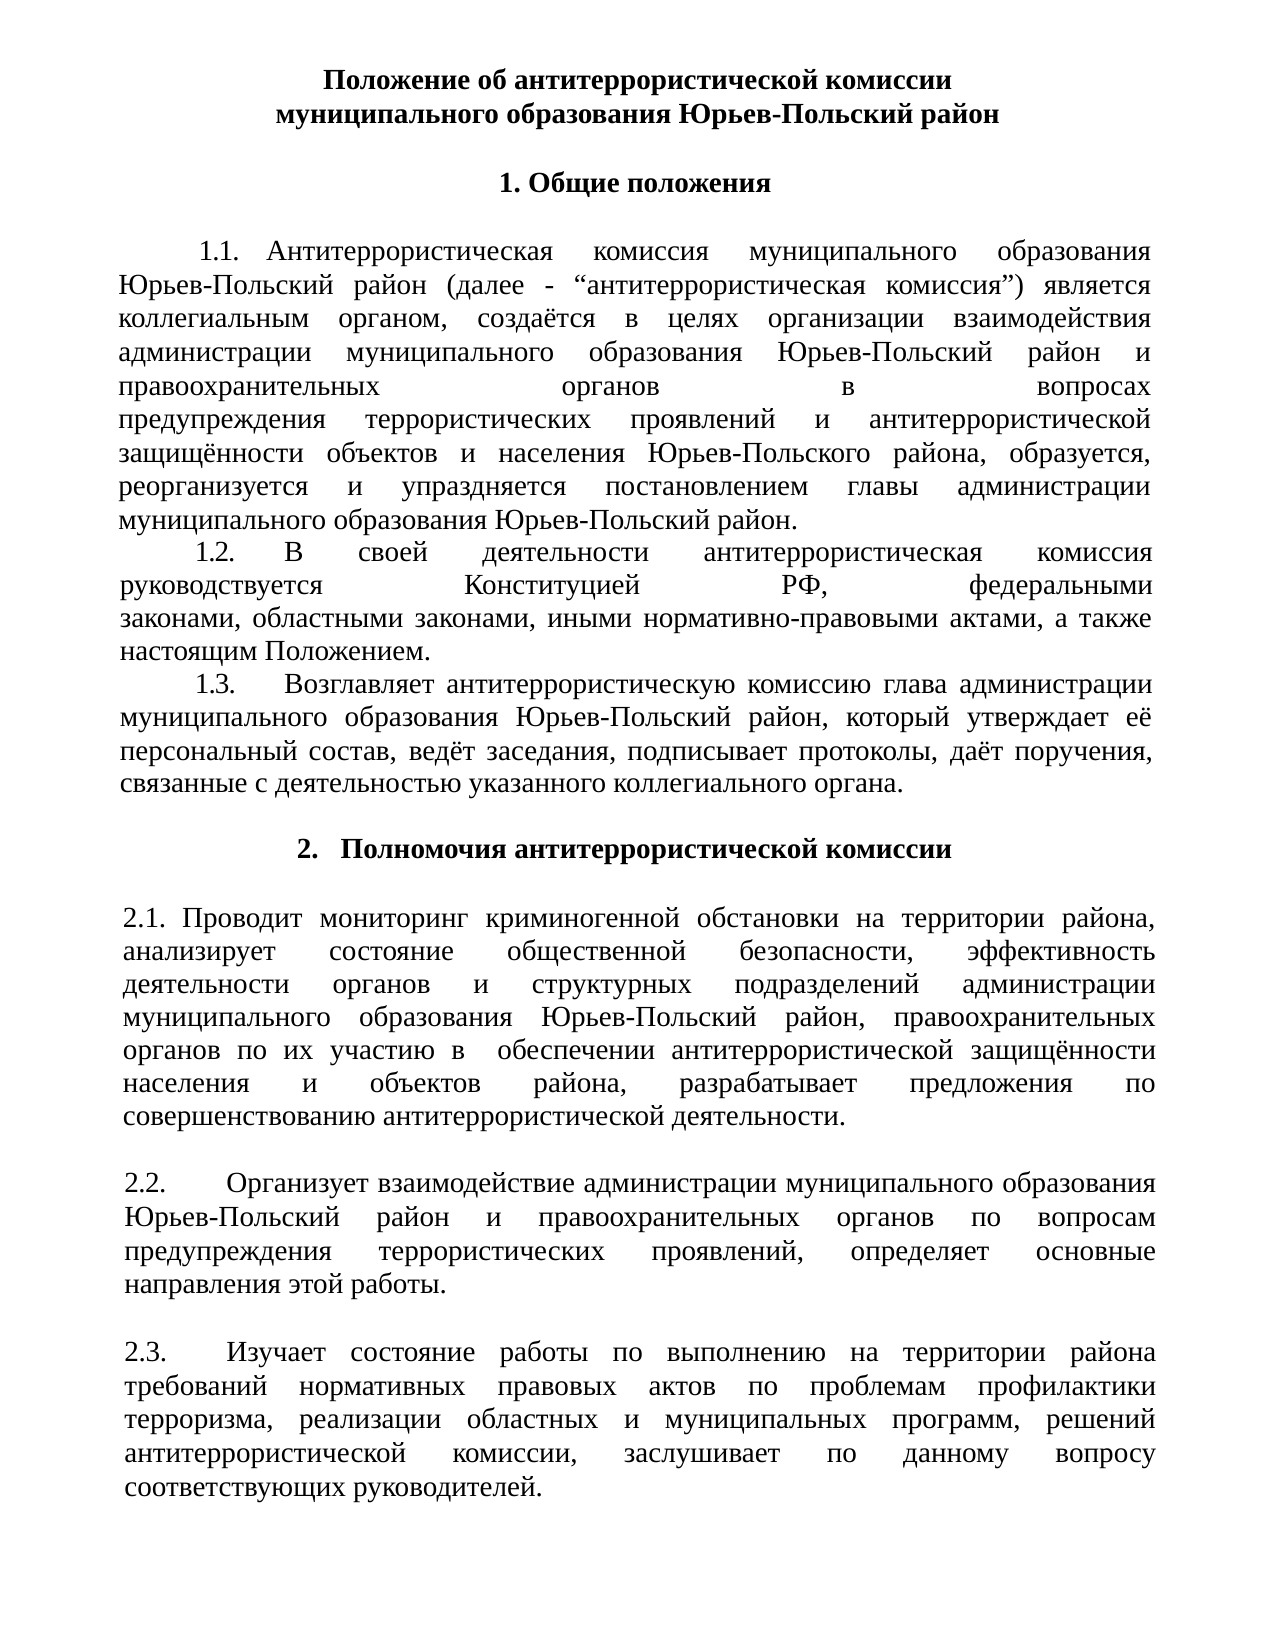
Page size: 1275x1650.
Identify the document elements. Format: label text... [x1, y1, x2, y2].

text 1.3. Возглавляет антитеррористическую комиссию глава администрации муниципального образования Юрьев-Польский район, который утверждает её персональный состав, ведёт заседания, подписывает протоколы, даёт поручения, связанные с деятельностью указанного коллегиального органа. [119, 667, 1153, 799]
text 2.2. Организует взаимодействие администрации муниципального образования Юрьев-Польский район и правоохранительных органов по вопросам предупреждения террористических проявлений, определяет основные направления этой работы. [124, 1166, 1157, 1301]
text 2.1. Проводит мониторинг криминогенной обстановки на территории района, анализирует состояние общественной безопасности, эффективность деятельности органов и структурных подразделений администрации муниципального образования Юрьев-Польский район, правоохранительных органов по их участию в обеспечении антитеррористической защищённости населения и объектов района, разрабатывает предложения по совершенствованию антитеррористической деятельности. [123, 901, 1156, 1132]
text муниципального образования Юрьев-Польский район [118, 96, 1157, 129]
text 1.2. В своей деятельности антитеррористическая комиссия руководствуется Конституцией РФ, федеральными законами, областными законами, иными нормативно-правовыми актами, а также настоящим Положением. [119, 535, 1153, 667]
text 2.3. Изучает состояние работы по выполнению на территории района требований нормативных правовых актов по проблемам профилактики терроризма, реализации областных и муниципальных программ, решений антитеррористической комиссии, заслушивает по данному вопросу соответствующих руководителей. [124, 1334, 1157, 1503]
text Положение об антитеррористической комиссии [118, 62, 1157, 96]
text 1.1. Антитеррористическая комиссия муниципального образования Юрьев-Польский район (далее - “антитеррористическая комиссия”) является коллегиальным органом, создаётся в целях организации взаимодействия администрации муниципального образования Юрьев-Польский район и правоохранительных органов в вопросах предупреждения террористических проявлений и антитеррористической защищённости объектов и населения Юрьев-Польского района, образуется, реорганизуется и упраздняется постановлением главы администрации муниципального образования Юрьев-Польский район. [118, 233, 1152, 535]
text 1. Общие положения [118, 165, 1152, 198]
text 2. Полномочия антитеррористической комиссии [119, 833, 1153, 866]
